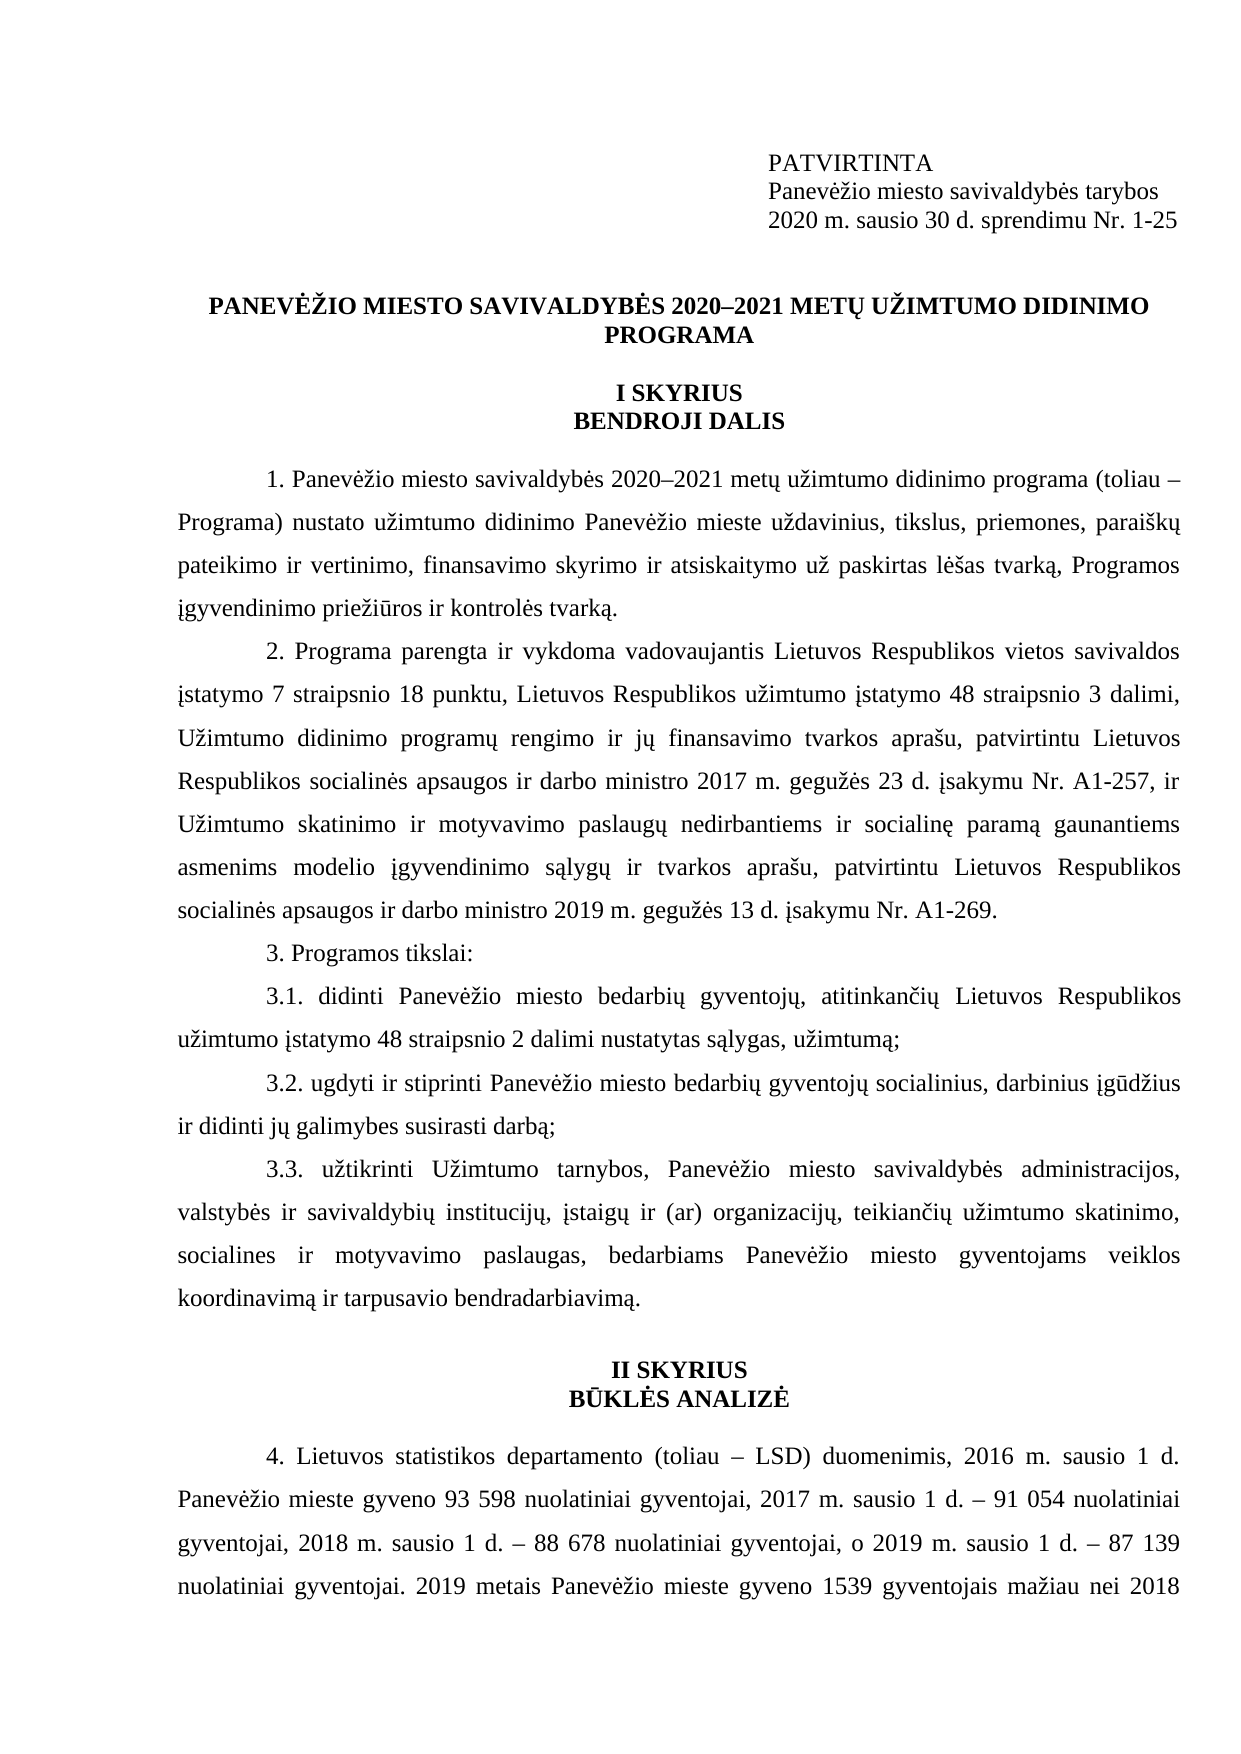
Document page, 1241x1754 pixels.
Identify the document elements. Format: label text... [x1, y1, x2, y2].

text BENDROJI DALIS [177, 406, 1181, 435]
text 3.1. didinti Panevėžio miesto bedarbių gyventojų, atitinkančių Lietuvos Respublikos užimtumo įstatymo 48 straipsnio 2 dalimi nustatytas sąlygas, užimtumą; [177, 981, 1181, 1053]
text 4. Lietuvos statistikos departamento (toliau – LSD) duomenimis, 2016 m. sausio 1 d. Panevėžio mieste gyveno 93 598 nuolatiniai gyventojai, 2017 m. sausio 1 d. – 91 054 nuolatiniai gyventojai, 2018 m. sausio 1 d. – 88 678 nuolatiniai gyventojai, o 2019 m. sausio 1 d. – 87 139 nuolatiniai gyventojai. 2019 metais Panevėžio mieste gyveno 1539 gyventojais mažiau nei 2018 [177, 1441, 1181, 1599]
text PANEVĖŽIO MIESTO SAVIVALDYBĖS 2020–2021 Metų UŽIMTUMO DIDINIMO PROGRAMA [177, 291, 1181, 349]
text BŪKLĖS ANALIZĖ [177, 1384, 1181, 1413]
text 1. Panevėžio miesto savivaldybės 2020–2021 metų užimtumo didinimo programa (toliau – Programa) nustato užimtumo didinimo Panevėžio mieste uždavinius, tikslus, priemones, paraiškų pateikimo ir vertinimo, finansavimo skyrimo ir atsiskaitymo už paskirtas lėšas tvarką, Programos įgyvendinimo priežiūros ir kontrolės tvarką. [177, 464, 1181, 622]
text II SKYRIUS [177, 1355, 1181, 1384]
text Panevėžio miesto savivaldybės tarybos [768, 176, 1181, 205]
text I SKYRIUS [177, 378, 1181, 406]
text 2. Programa parengta ir vykdoma vadovaujantis Lietuvos Respublikos vietos savivaldos įstatymo 7 straipsnio 18 punktu, Lietuvos Respublikos užimtumo įstatymo 48 straipsnio 3 dalimi, Užimtumo didinimo programų rengimo ir jų finansavimo tvarkos aprašu, patvirtintu Lietuvos Respublikos socialinės apsaugos ir darbo ministro 2017 m. gegužės 23 d. įsakymu Nr. A1-257, ir Užimtumo skatinimo ir motyvavimo paslaugų nedirbantiems ir socialinę paramą gaunantiems asmenims modelio įgyvendinimo sąlygų ir tvarkos aprašu, patvirtintu Lietuvos Respublikos socialinės apsaugos ir darbo ministro 2019 m. gegužės 13 d. įsakymu Nr. A1-269. [177, 636, 1181, 924]
text 3.3. užtikrinti Užimtumo tarnybos, Panevėžio miesto savivaldybės administracijos, valstybės ir savivaldybių institucijų, įstaigų ir (ar) organizacijų, teikiančių užimtumo skatinimo, socialines ir motyvavimo paslaugas, bedarbiams Panevėžio miesto gyventojams veiklos koordinavimą ir tarpusavio bendradarbiavimą. [177, 1154, 1181, 1312]
text PATVIRTINTA [768, 148, 1181, 176]
text 3.2. ugdyti ir stiprinti Panevėžio miesto bedarbių gyventojų socialinius, darbinius įgūdžius ir didinti jų galimybes susirasti darbą; [177, 1068, 1181, 1139]
text 2020 m. sausio 30 d. sprendimu Nr. 1-25 [768, 205, 1181, 234]
text 3. Programos tikslai: [177, 938, 1181, 967]
